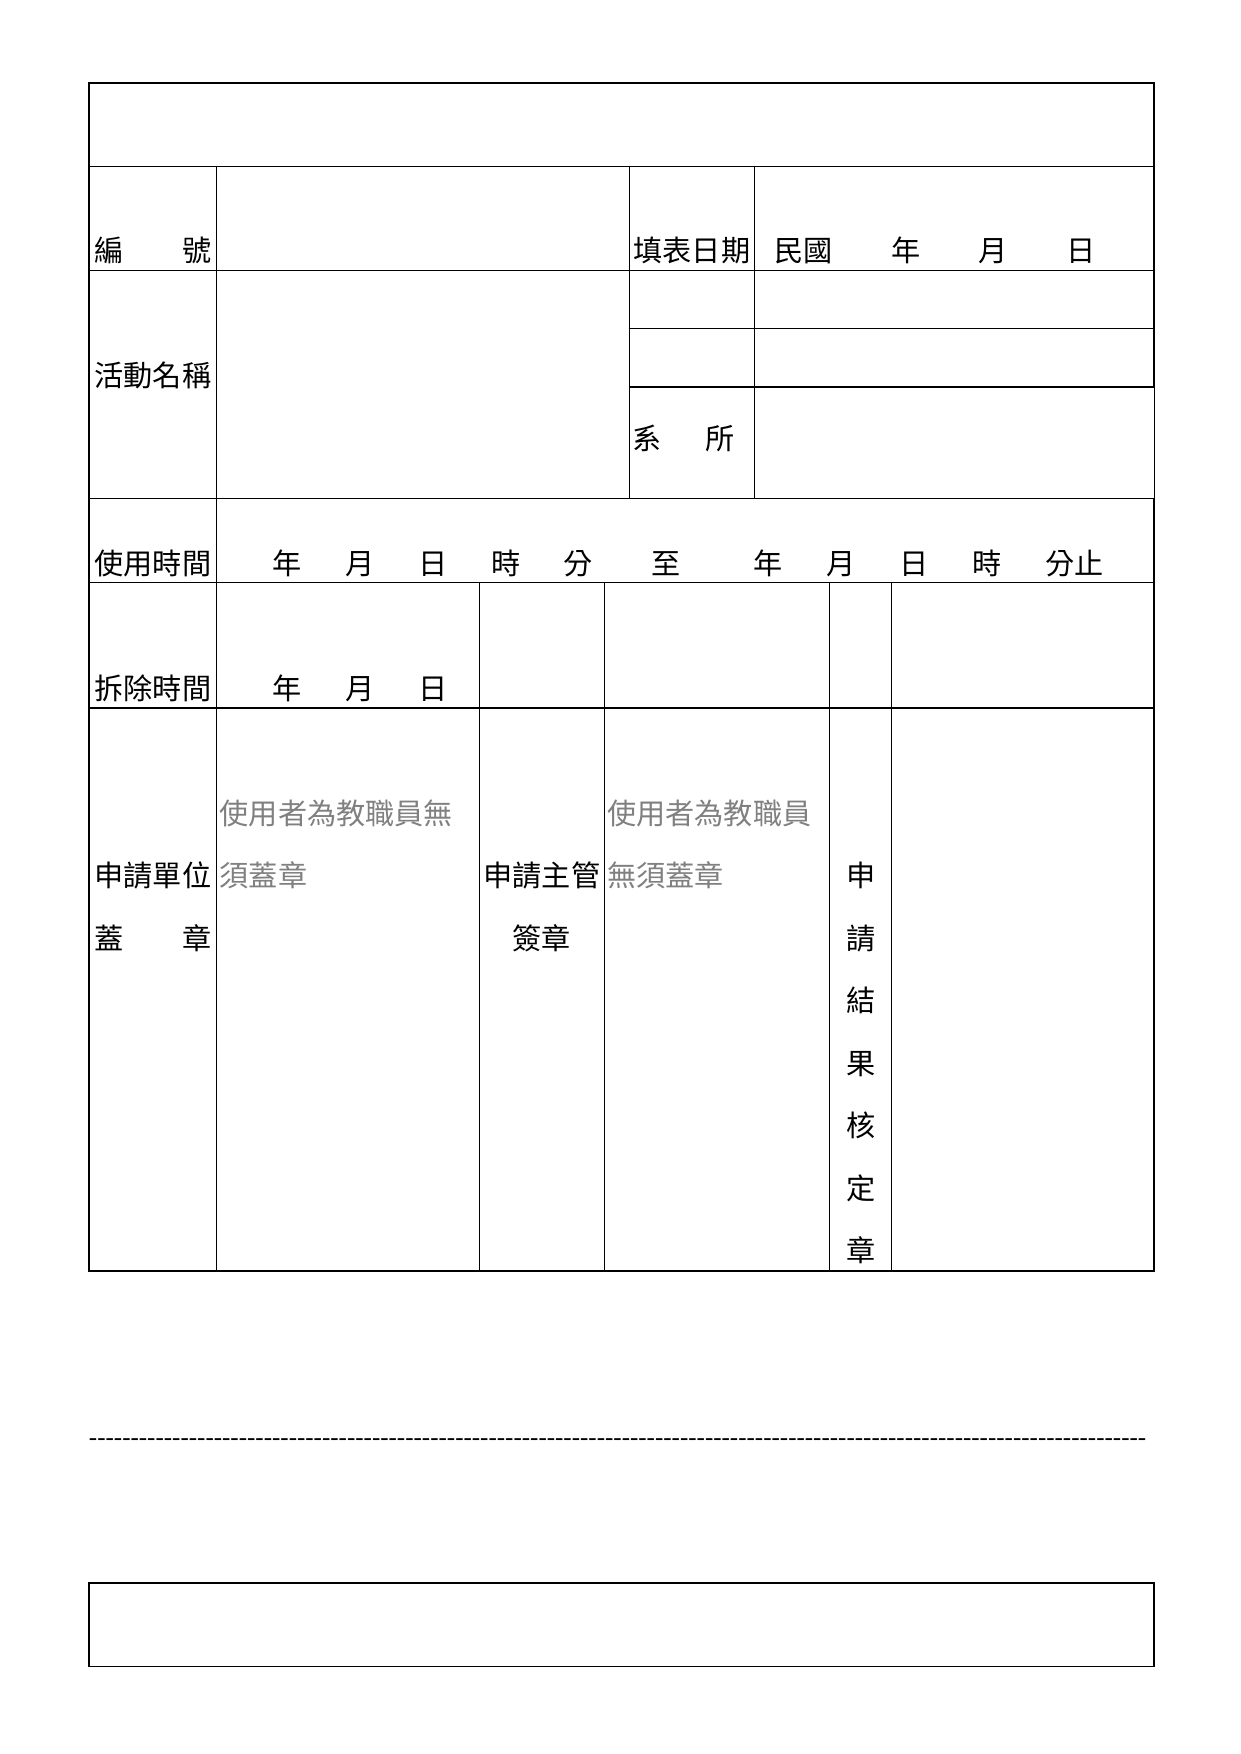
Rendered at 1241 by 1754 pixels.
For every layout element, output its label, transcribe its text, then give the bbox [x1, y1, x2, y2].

table_cell 聯絡電話 [630, 329, 754, 386]
table_cell 民國 年 月 日 [755, 167, 1153, 270]
table_cell [217, 167, 629, 270]
table_cell 申請主管簽章 [480, 709, 604, 1270]
table_cell [892, 583, 1153, 707]
table_cell [830, 583, 891, 707]
table_cell 使用 人 [630, 271, 754, 328]
table_cell 申請單位蓋 章 [90, 709, 216, 1270]
table_cell 填表日期 [630, 167, 754, 270]
table_cell 編 號 [90, 167, 216, 270]
table_cell [755, 388, 1154, 498]
table_header 藝廊申請表 申請聯（申請人存查） [90, 1584, 1153, 1666]
table_cell 年 月 日 [217, 583, 479, 707]
table_cell 使用者為教職員無須蓋章 [605, 709, 829, 1270]
table_cell 拆除時間 [90, 583, 216, 707]
table_header 藝廊申請表 保管聯（管理單位存查） [90, 84, 1153, 166]
table_cell 活動名稱 [90, 271, 216, 498]
table_cell 系 所 [630, 388, 754, 498]
text ------------------------------------------------------------------------------------------------------------------------------- [89, 1395, 1152, 1457]
table_cell [217, 271, 629, 386]
table_cell [217, 386, 629, 498]
table_cell 年 月 日 時 分 至 年 月 日 時 分止 [217, 499, 1153, 582]
table_cell 使用者為教職員無須蓋章 [217, 709, 479, 1270]
table_cell [892, 709, 1153, 1270]
table_cell 申請結果 核 定 章 [830, 709, 891, 1270]
table_cell 使用時間 [90, 499, 216, 582]
table_cell [755, 329, 1153, 386]
table_cell [755, 271, 1153, 328]
table_cell [605, 583, 829, 707]
table_cell [480, 583, 604, 707]
